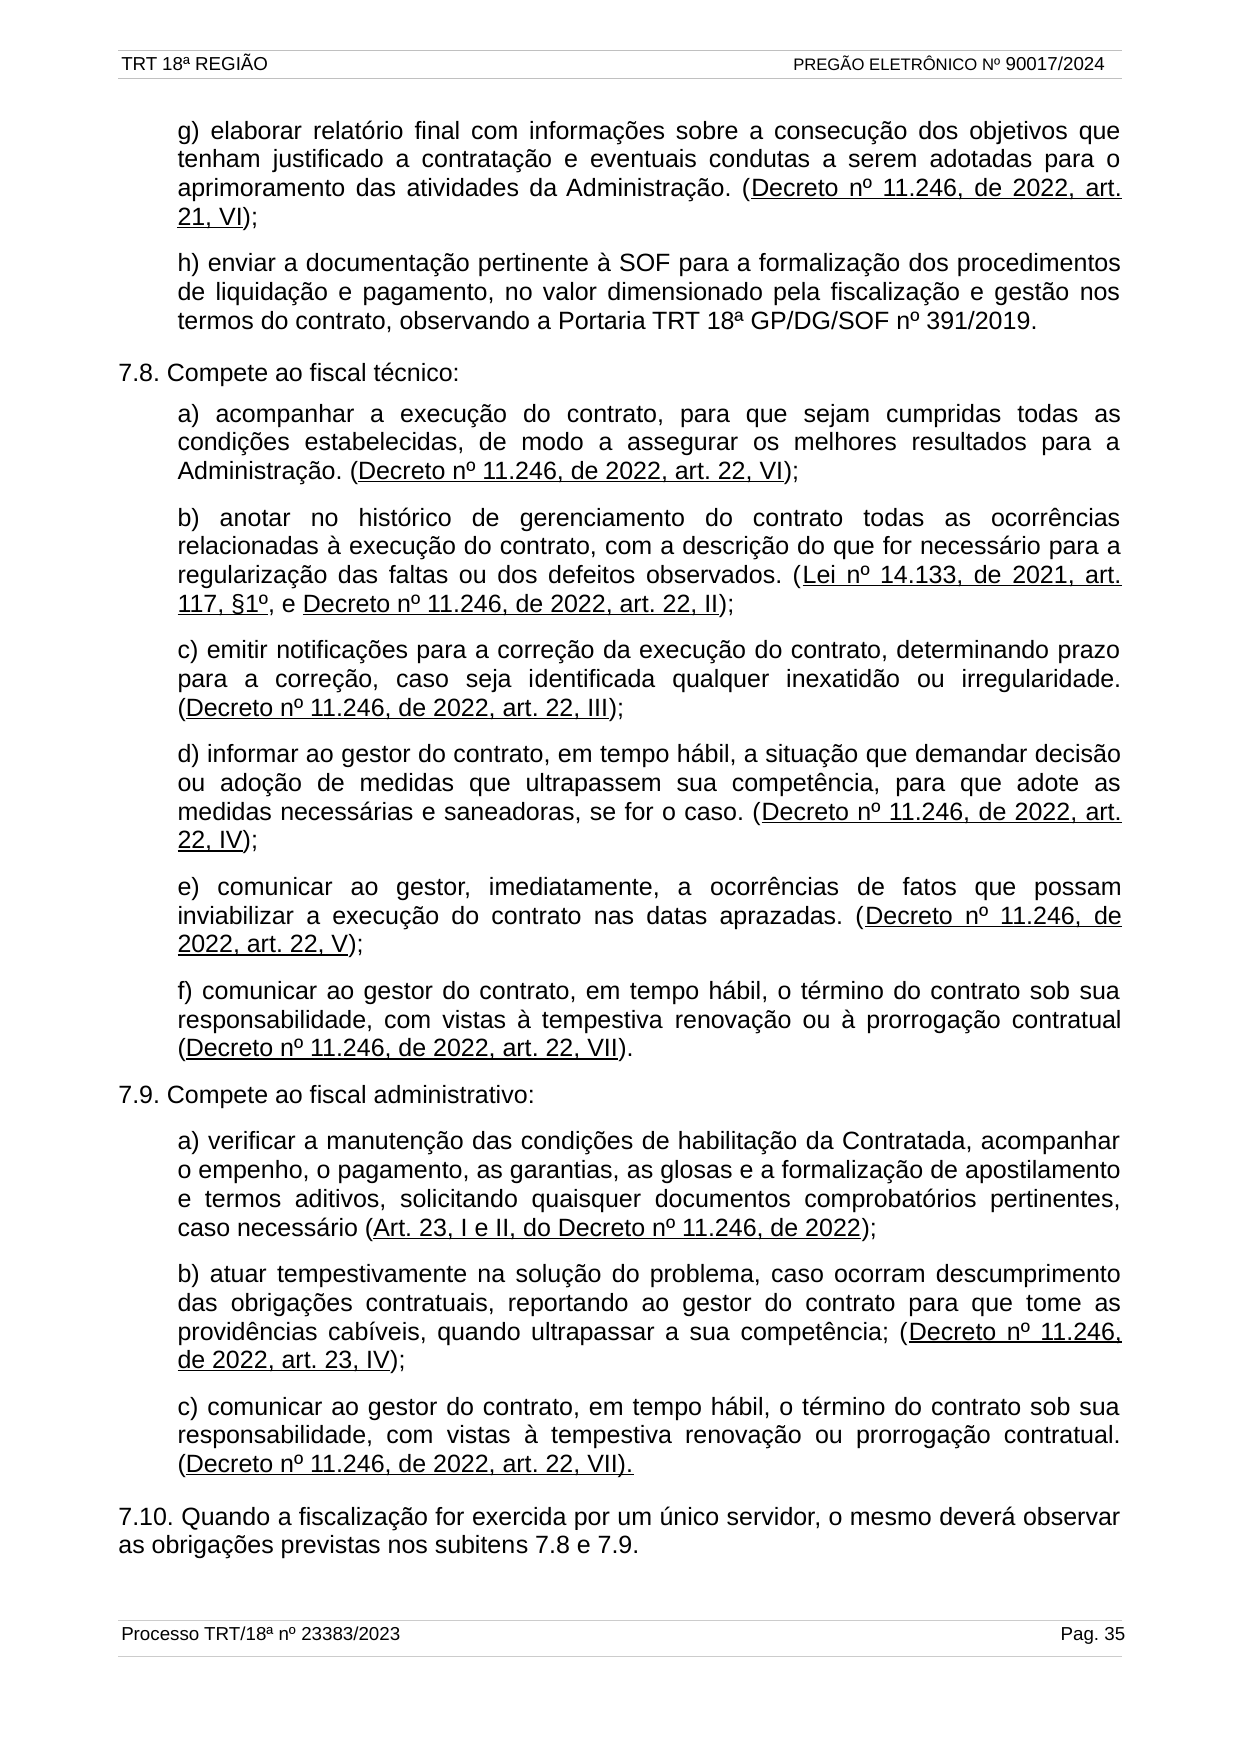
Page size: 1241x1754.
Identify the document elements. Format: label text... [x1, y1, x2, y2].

text a) acompanhar a execução do contrato, para que sejam cumpridas todas as condições estabelecidas, de modo a assegurar os melhores resultados para a Administração. (Decreto nº 11.246, de 2022, art. 22, VI); [177, 399, 1122, 485]
text 7.10. Quando a fiscalização for exercida por um único servidor, o mesmo deverá observar as obrigações previstas nos subitens 7.8 e 7.9. [118, 1502, 1122, 1559]
text c) emitir notificações para a correção da execução do contrato, determinando prazo para a correção, caso seja identificada qualquer inexatidão ou irregularidade. (Decreto nº 11.246, de 2022, art. 22, III); [177, 635, 1122, 722]
text f) comunicar ao gestor do contrato, em tempo hábil, o término do contrato sob sua responsabilidade, com vistas à tempestiva renovação ou à prorrogação contratual (Decreto nº 11.246, de 2022, art. 22, VII). [177, 976, 1122, 1062]
text e) comunicar ao gestor, imediatamente, a ocorrências de fatos que possam inviabilizar a execução do contrato nas datas aprazadas. (Decreto nº 11.246, de 2022, art. 22, V); [177, 872, 1122, 958]
text g) elaborar relatório final com informações sobre a consecução dos objetivos que tenham justificado a contratação e eventuais condutas a serem adotadas para o aprimoramento das atividades da Administração. (Decreto nº 11.246, de 2022, art. 21, VI); [177, 116, 1122, 231]
text d) informar ao gestor do contrato, em tempo hábil, a situação que demandar decisão ou adoção de medidas que ultrapassem sua competência, para que adote as medidas necessárias e saneadoras, se for o caso. (Decreto nº 11.246, de 2022, art. 22, IV); [177, 739, 1122, 854]
text h) enviar a documentação pertinente à SOF para a formalização dos procedimentos de liquidação e pagamento, no valor dimensionado pela fiscalização e gestão nos termos do contrato, observando a Portaria TRT 18ª GP/DG/SOF nº 391/2019. [177, 248, 1122, 334]
text 7.9. Compete ao fiscal administrativo: [118, 1080, 1122, 1109]
text a) verificar a manutenção das condições de habilitação da Contratada, acompanhar o empenho, o pagamento, as garantias, as glosas e a formalização de apostilamento e termos aditivos, solicitando quaisquer documentos comprobatórios pertinentes, caso necessário (Art. 23, I e II, do Decreto nº 11.246, de 2022); [177, 1126, 1122, 1241]
text 7.8. Compete ao fiscal técnico: [118, 358, 1122, 387]
text b) anotar no histórico de gerenciamento do contrato todas as ocorrências relacionadas à execução do contrato, com a descrição do que for necessário para a regularização das faltas ou dos defeitos observados. (Lei nº 14.133, de 2021, art. 117, §1º, e Decreto nº 11.246, de 2022, art. 22, II); [177, 503, 1122, 618]
text c) comunicar ao gestor do contrato, em tempo hábil, o término do contrato sob sua responsabilidade, com vistas à tempestiva renovação ou prorrogação contratual. (Decreto nº 11.246, de 2022, art. 22, VII). [177, 1392, 1122, 1478]
text b) atuar tempestivamente na solução do problema, caso ocorram descumprimento das obrigações contratuais, reportando ao gestor do contrato para que tome as providências cabíveis, quando ultrapassar a sua competência; (Decreto nº 11.246, de 2022, art. 23, IV); [177, 1259, 1122, 1374]
